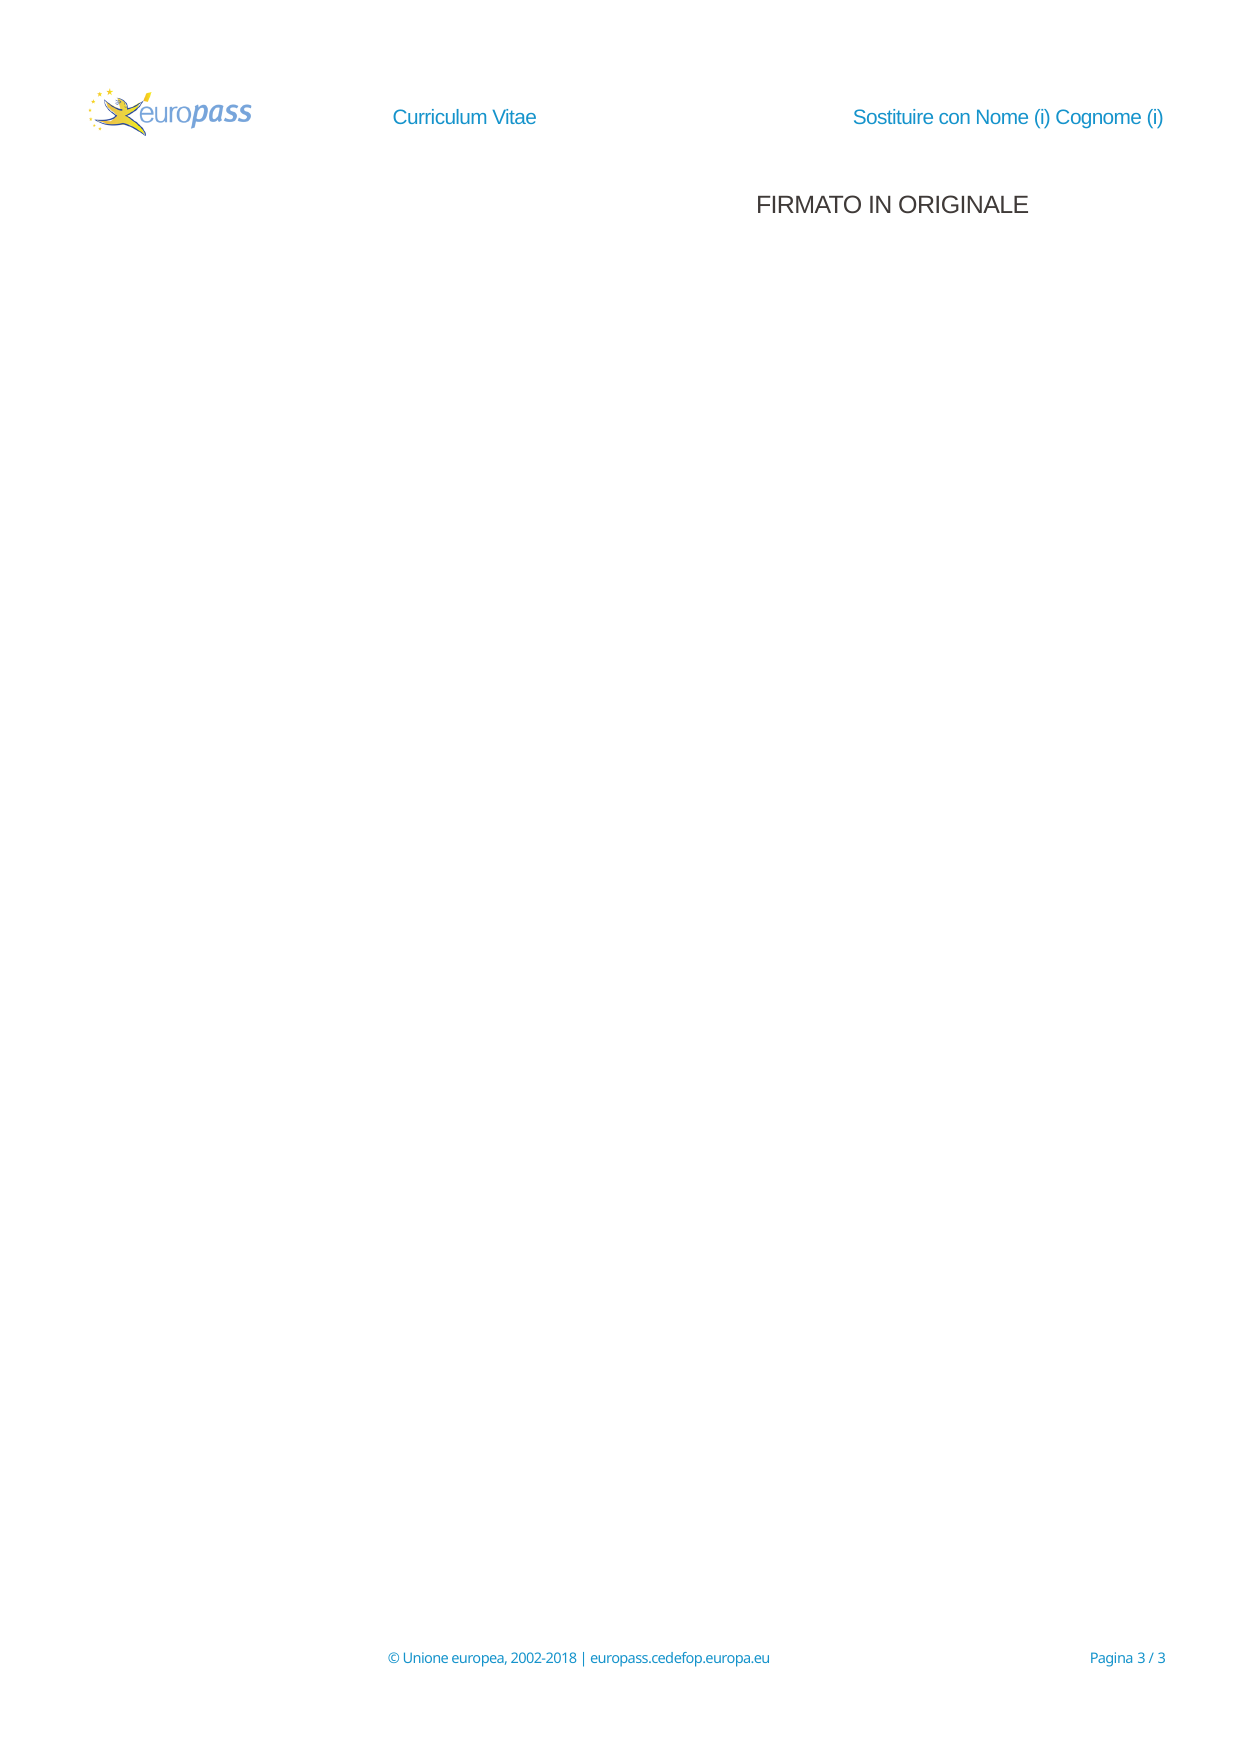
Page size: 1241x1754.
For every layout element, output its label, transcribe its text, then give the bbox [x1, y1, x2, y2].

text FIRMATO IN ORIGINALE [88, 190, 1169, 219]
picture [88, 88, 252, 136]
